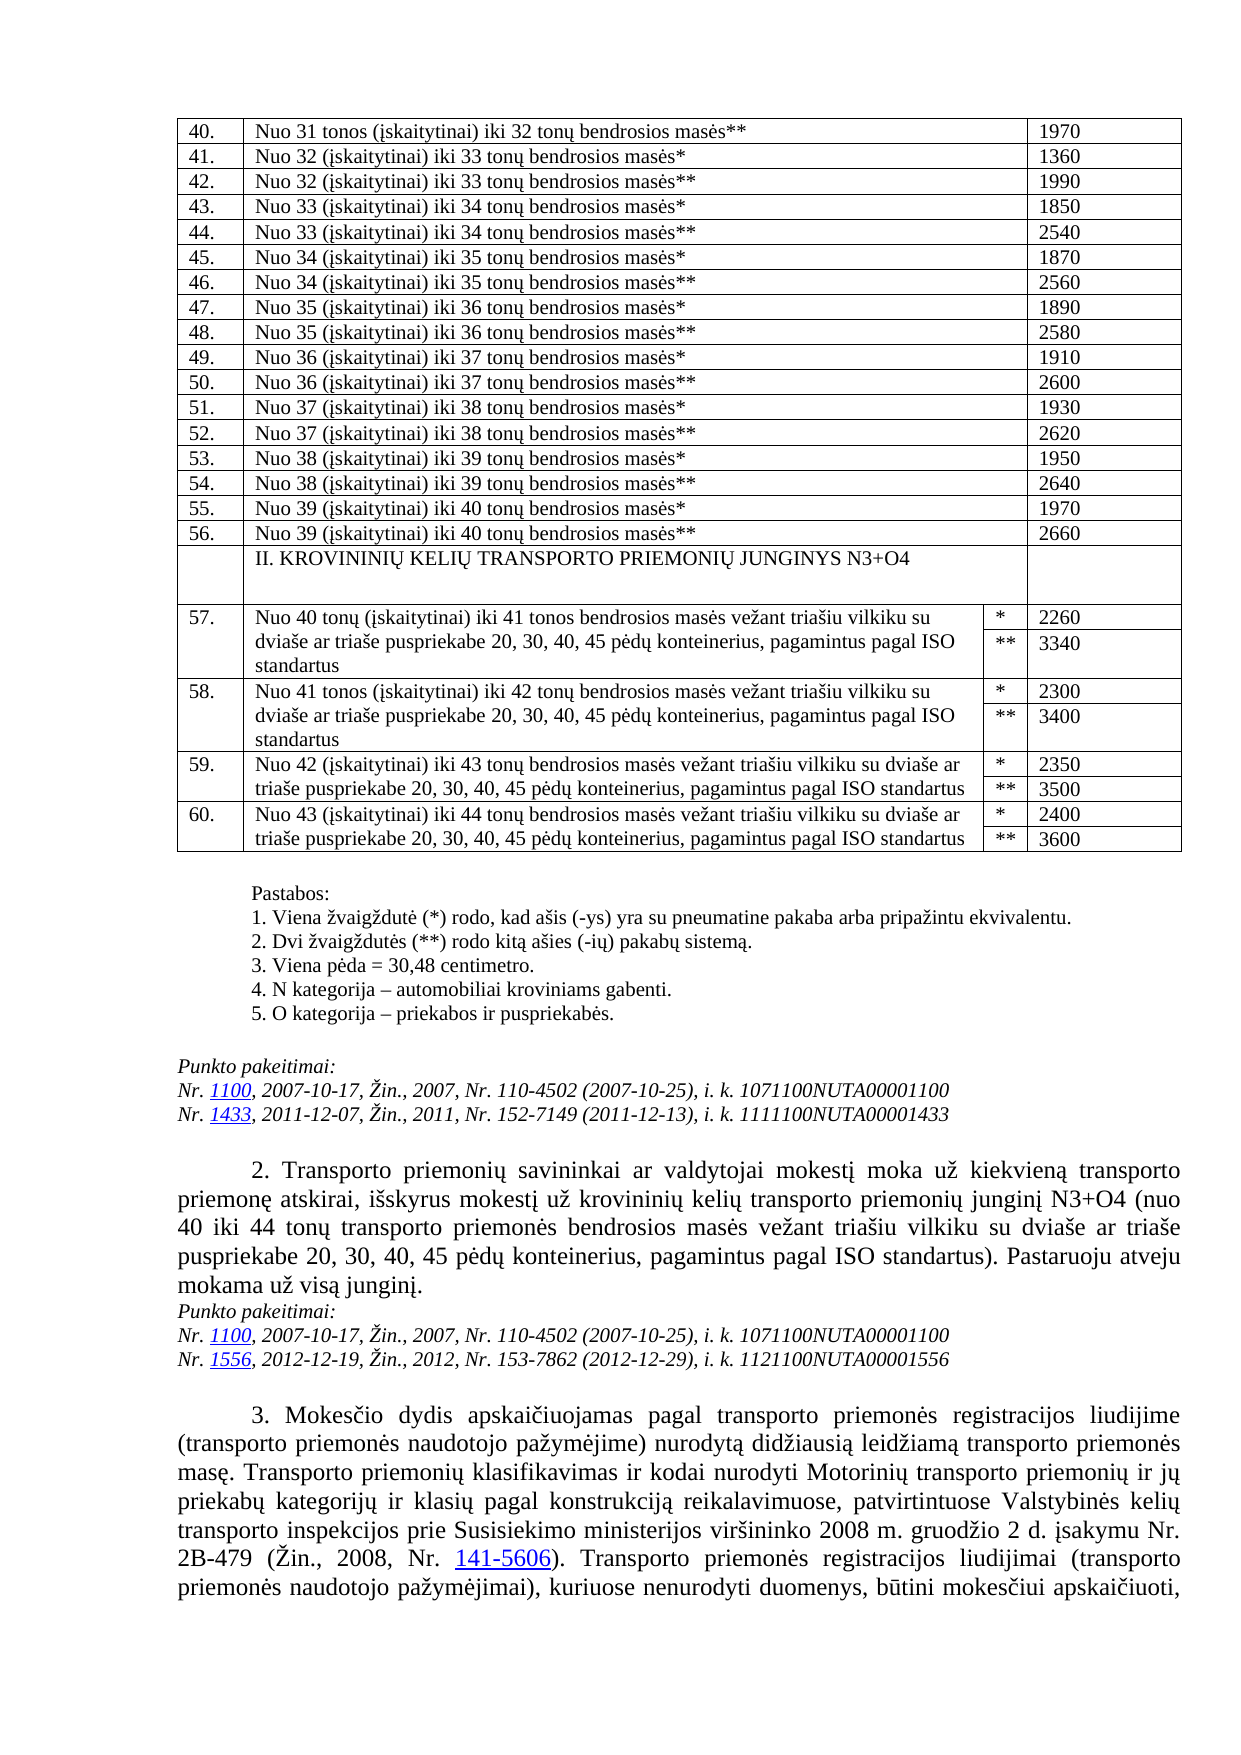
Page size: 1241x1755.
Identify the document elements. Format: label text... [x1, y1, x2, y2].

table_cell 45. [178, 245, 243, 269]
table_cell 1930 [1028, 395, 1181, 419]
table_cell II. KROVININIŲ KELIŲ TRANSPORTO PRIEMONIŲ JUNGINYS N3+O4 [244, 546, 1027, 604]
table_cell 53. [178, 446, 243, 469]
table_cell Nuo 34 (įskaitytinai) iki 35 tonų bendrosios masės* [244, 245, 1027, 269]
table_cell 51. [178, 395, 243, 419]
table_cell 2350 [1028, 752, 1181, 776]
table_cell * [984, 605, 1027, 629]
table_cell 56. [178, 521, 243, 545]
text Nr. 1100, 2007-10-17, Žin., 2007, Nr. 110-4502 (2007-10-25), i. k. 1071100NUTA00001100 [177, 1078, 1181, 1102]
text 2. Transporto priemonių savininkai ar valdytojai mokestį moka už kiekvieną transporto priemonę atskirai, išskyrus mokestį už krovininių kelių transporto priemonių junginį N3+O4 (nuo 40 iki 44 tonų transporto priemonės bendrosios masės vežant triašiu vilkiku su dviaše ar triaše puspriekabe 20, 30, 40, 45 pėdų konteinerius, pagamintus pagal ISO standartus). Pastaruoju atveju mokama už visą junginį. [177, 1155, 1181, 1299]
table_cell 2260 [1028, 605, 1181, 629]
table_cell 2580 [1028, 320, 1181, 344]
table_cell 3500 [1028, 777, 1181, 801]
table_cell 48. [178, 320, 243, 344]
text 5. O kategorija – priekabos ir puspriekabės. [177, 1001, 1181, 1025]
table_cell Nuo 32 (įskaitytinai) iki 33 tonų bendrosios masės** [244, 169, 1027, 193]
table_cell 2400 [1028, 802, 1181, 826]
table_cell Nuo 38 (įskaitytinai) iki 39 tonų bendrosios masės* [244, 446, 1027, 469]
table_cell 54. [178, 471, 243, 495]
table_cell 1970 [1028, 496, 1181, 520]
table_cell ** [984, 630, 1027, 677]
table_cell 2640 [1028, 471, 1181, 495]
table_cell Nuo 31 tonos (įskaitytinai) iki 32 tonų bendrosios masės** [244, 119, 1027, 143]
table_cell 49. [178, 345, 243, 369]
table_cell Nuo 35 (įskaitytinai) iki 36 tonų bendrosios masės** [244, 320, 1027, 344]
table_cell Nuo 36 (įskaitytinai) iki 37 tonų bendrosios masės** [244, 370, 1027, 394]
table_cell 2600 [1028, 370, 1181, 394]
table_cell 40. [178, 119, 243, 143]
table_cell 2620 [1028, 420, 1181, 444]
table_cell Nuo 39 (įskaitytinai) iki 40 tonų bendrosios masės* [244, 496, 1027, 520]
table_cell Nuo 42 (įskaitytinai) iki 43 tonų bendrosios masės vežant triašiu vilkiku su dviaše ar triaše puspriekabe 20, 30, 40, 45 pėdų konteinerius, pagamintus pagal ISO standartus [244, 752, 983, 801]
table_cell Nuo 41 tonos (įskaitytinai) iki 42 tonų bendrosios masės vežant triašiu vilkiku su dviaše ar triaše puspriekabe 20, 30, 40, 45 pėdų konteinerius, pagamintus pagal ISO standartus [244, 679, 983, 751]
table_cell 60. [178, 802, 243, 851]
text 3. Mokesčio dydis apskaičiuojamas pagal transporto priemonės registracijos liudijime (transporto priemonės naudotojo pažymėjime) nurodytą didžiausią leidžiamą transporto priemonės masę. Transporto priemonių klasifikavimas ir kodai nurodyti Motorinių transporto priemonių ir jų priekabų kategorijų ir klasių pagal konstrukciją reikalavimuose, patvirtintuose Valstybinės kelių transporto inspekcijos prie Susisiekimo ministerijos viršininko 2008 m. gruodžio 2 d. įsakymu Nr. 2B-479 (Žin., 2008, Nr. 141-5606). Transporto priemonės registracijos liudijimai (transporto priemonės naudotojo pažymėjimai), kuriuose nenurodyti duomenys, būtini mokesčiui apskaičiuoti, [177, 1400, 1181, 1601]
text 1. Viena žvaigždutė (*) rodo, kad ašis (-ys) yra su pneumatine pakaba arba pripažintu ekvivalentu. [177, 905, 1181, 929]
table_cell 55. [178, 496, 243, 520]
table_cell ** [984, 777, 1027, 801]
table_cell [1028, 546, 1181, 604]
table_cell 50. [178, 370, 243, 394]
table_cell 2560 [1028, 270, 1181, 294]
table_cell ** [984, 827, 1027, 851]
table_cell 2540 [1028, 220, 1181, 244]
table_cell Nuo 43 (įskaitytinai) iki 44 tonų bendrosios masės vežant triašiu vilkiku su dviaše ar triaše puspriekabe 20, 30, 40, 45 pėdų konteinerius, pagamintus pagal ISO standartus [244, 802, 983, 851]
text 3. Viena pėda = 30,48 centimetro. [177, 953, 1181, 977]
table_cell 57. [178, 605, 243, 677]
text Nr. 1433, 2011-12-07, Žin., 2011, Nr. 152-7149 (2011-12-13), i. k. 1111100NUTA00001433 [177, 1102, 1181, 1126]
table_cell 2300 [1028, 679, 1181, 703]
table_cell Nuo 32 (įskaitytinai) iki 33 tonų bendrosios masės* [244, 144, 1027, 168]
text 2. Dvi žvaigždutės (**) rodo kitą ašies (-ių) pakabų sistemą. [177, 929, 1181, 953]
text Nr. 1100, 2007-10-17, Žin., 2007, Nr. 110-4502 (2007-10-25), i. k. 1071100NUTA00001100 [177, 1323, 1181, 1347]
table_cell 1850 [1028, 195, 1181, 218]
table_cell Nuo 38 (įskaitytinai) iki 39 tonų bendrosios masės** [244, 471, 1027, 495]
table_cell 1990 [1028, 169, 1181, 193]
table_cell 1890 [1028, 295, 1181, 319]
text Pastabos: [177, 881, 1181, 905]
table_cell 42. [178, 169, 243, 193]
table_cell 1950 [1028, 446, 1181, 469]
table_cell [178, 546, 243, 604]
table_cell 1910 [1028, 345, 1181, 369]
table_cell 44. [178, 220, 243, 244]
table_cell Nuo 35 (įskaitytinai) iki 36 tonų bendrosios masės* [244, 295, 1027, 319]
table_cell Nuo 33 (įskaitytinai) iki 34 tonų bendrosios masės* [244, 195, 1027, 218]
table_cell 3400 [1028, 704, 1181, 751]
table_cell ** [984, 704, 1027, 751]
table_cell 47. [178, 295, 243, 319]
table_cell 43. [178, 195, 243, 218]
table_cell 52. [178, 420, 243, 444]
table_cell 2660 [1028, 521, 1181, 545]
table_cell 3600 [1028, 827, 1181, 851]
table_cell 59. [178, 752, 243, 801]
text Punkto pakeitimai: [177, 1054, 1181, 1078]
text 4. N kategorija – automobiliai kroviniams gabenti. [177, 977, 1181, 1001]
table_cell Nuo 33 (įskaitytinai) iki 34 tonų bendrosios masės** [244, 220, 1027, 244]
table_cell 1970 [1028, 119, 1181, 143]
table_cell 3340 [1028, 630, 1181, 677]
text Punkto pakeitimai: [177, 1299, 1181, 1323]
table_cell Nuo 37 (įskaitytinai) iki 38 tonų bendrosios masės* [244, 395, 1027, 419]
table_cell Nuo 39 (įskaitytinai) iki 40 tonų bendrosios masės** [244, 521, 1027, 545]
table_cell * [984, 679, 1027, 703]
table_cell Nuo 36 (įskaitytinai) iki 37 tonų bendrosios masės* [244, 345, 1027, 369]
table_cell Nuo 34 (įskaitytinai) iki 35 tonų bendrosios masės** [244, 270, 1027, 294]
table_cell 41. [178, 144, 243, 168]
table_cell 1870 [1028, 245, 1181, 269]
table_cell 58. [178, 679, 243, 751]
table_cell * [984, 752, 1027, 776]
table_cell 46. [178, 270, 243, 294]
table_cell Nuo 37 (įskaitytinai) iki 38 tonų bendrosios masės** [244, 420, 1027, 444]
text Nr. 1556, 2012-12-19, Žin., 2012, Nr. 153-7862 (2012-12-29), i. k. 1121100NUTA00001556 [177, 1347, 1181, 1371]
table_cell * [984, 802, 1027, 826]
table_cell 1360 [1028, 144, 1181, 168]
table_cell Nuo 40 tonų (įskaitytinai) iki 41 tonos bendrosios masės vežant triašiu vilkiku su dviaše ar triaše puspriekabe 20, 30, 40, 45 pėdų konteinerius, pagamintus pagal ISO standartus [244, 605, 983, 677]
